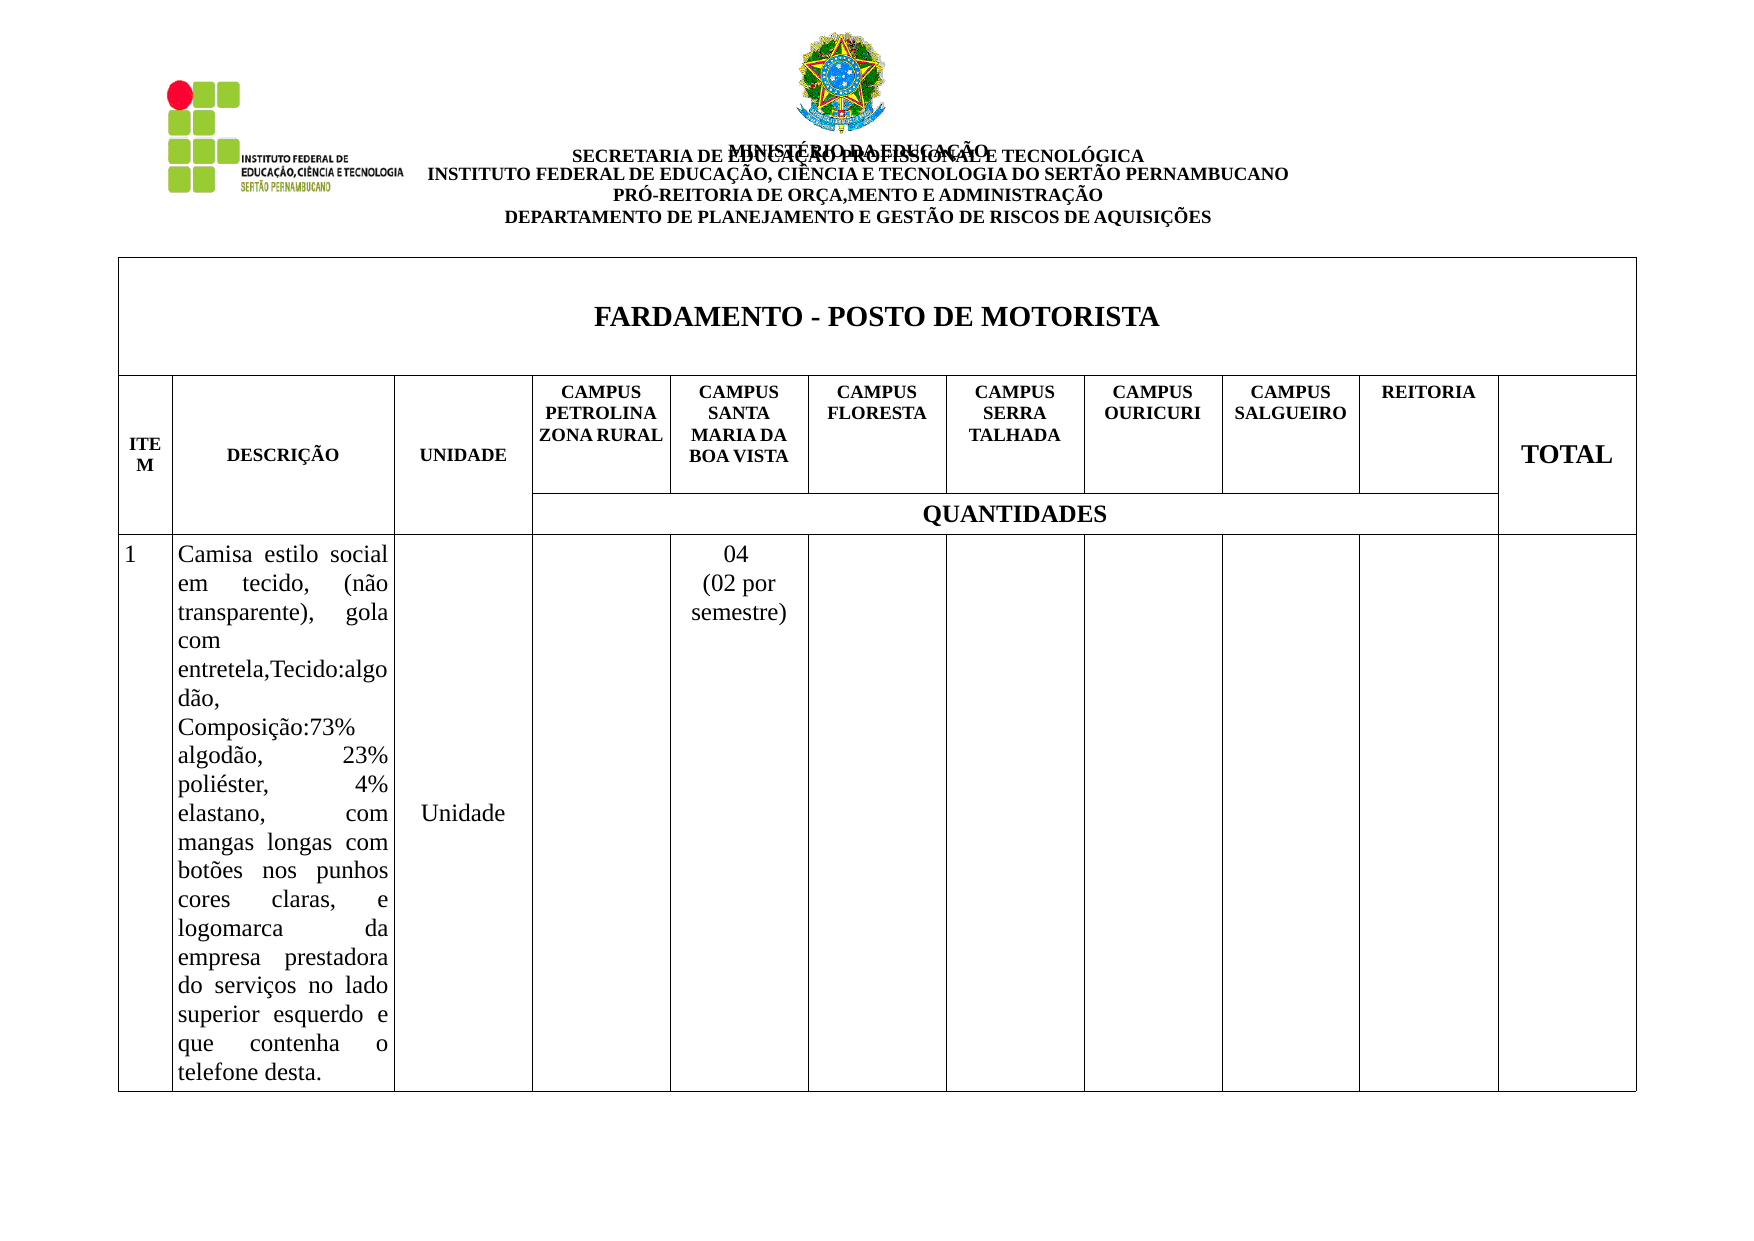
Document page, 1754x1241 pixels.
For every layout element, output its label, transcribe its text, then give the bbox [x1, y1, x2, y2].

table_cell CAMPUS SANTA MARIA DA BOA VISTA [671, 376, 808, 493]
table_cell [1085, 535, 1222, 1091]
table_cell CAMPUS OURICURI [1085, 376, 1222, 493]
picture [796, 32, 886, 134]
table_cell QUANTIDADES [533, 494, 1498, 533]
table_cell REITORIA [1360, 376, 1498, 493]
table_cell ITEM [119, 376, 172, 533]
table_header FARDAMENTO - POSTO DE MOTORISTA [119, 258, 1636, 375]
table_cell CAMPUS SERRA TALHADA [947, 376, 1084, 493]
table_cell DESCRIÇÃO [173, 376, 394, 533]
table_cell CAMPUS SALGUEIRO [1223, 376, 1359, 493]
table_cell CAMPUS PETROLINA ZONA RURAL [533, 376, 670, 493]
table_cell TOTAL [1499, 376, 1636, 533]
table_cell [947, 535, 1084, 1091]
table_cell Unidade [395, 535, 532, 1091]
table_cell 04 (02 por semestre) [671, 535, 808, 1091]
table_cell [1223, 535, 1359, 1091]
table_cell Camisa estilo social em tecido, (não transparente), gola com entretela,Tecido:algodão, Composição:73% algodão, 23% poliéster, 4% elastano, com mangas longas com botões nos punhos cores claras, e logomarca da empresa prestadora do serviços no lado superior esquerdo e que contenha o telefone desta. [173, 535, 394, 1091]
table_cell [533, 535, 670, 1091]
table_cell [809, 535, 946, 1091]
table_cell UNIDADE [395, 376, 532, 533]
table_cell CAMPUS FLORESTA [809, 376, 946, 493]
table_cell [1360, 535, 1498, 1091]
table_cell [1499, 535, 1636, 1091]
table_cell 1 [119, 535, 172, 1091]
picture [157, 78, 411, 199]
